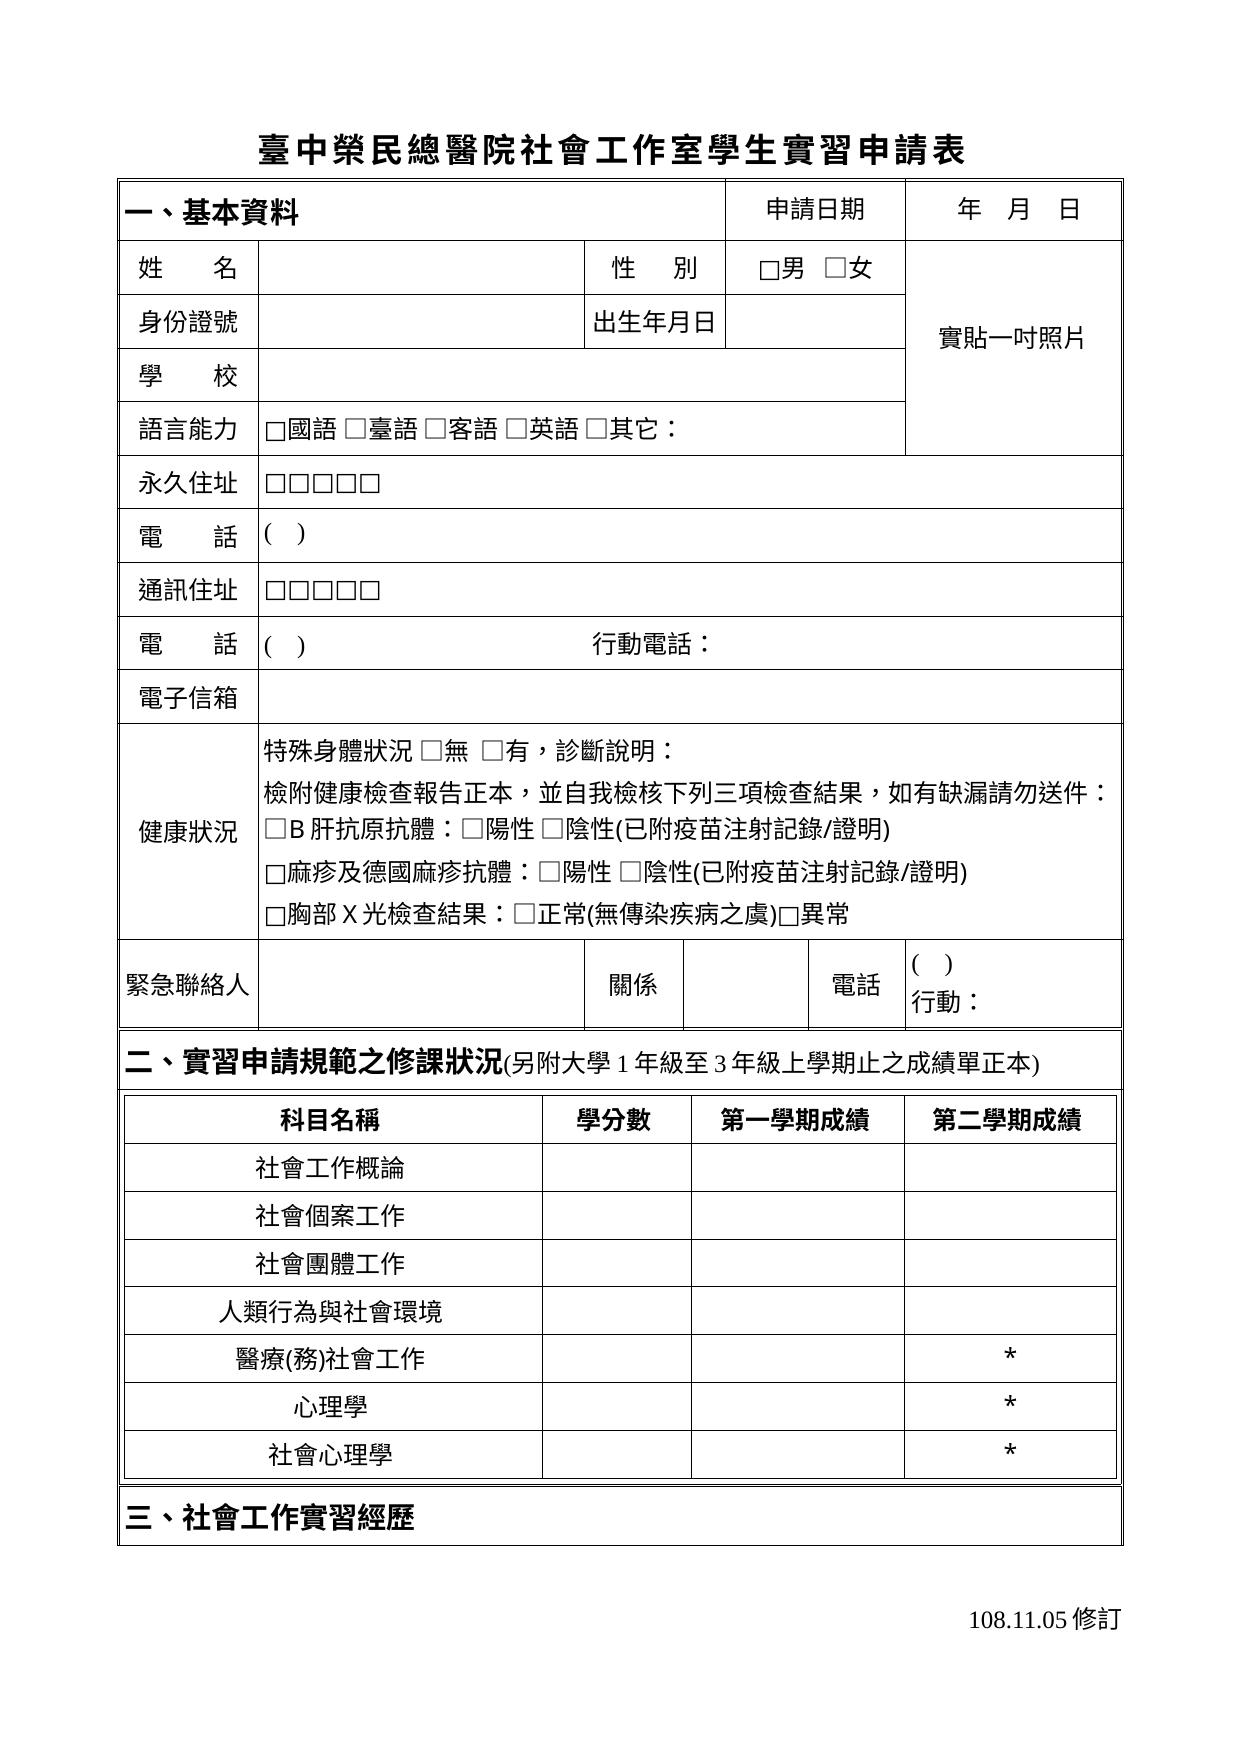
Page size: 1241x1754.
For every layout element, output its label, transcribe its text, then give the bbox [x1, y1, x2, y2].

table_cell [692, 1240, 904, 1286]
table_cell [543, 1240, 691, 1286]
table_cell [692, 1335, 904, 1382]
table_cell 社會團體工作 [125, 1240, 542, 1286]
table_header 第一學期成績 [692, 1096, 904, 1143]
table_cell 性 別 [585, 241, 725, 294]
table_cell * [905, 1383, 1116, 1430]
table_cell 實貼一吋照片 [906, 241, 1121, 455]
table_header 申請日期 [726, 182, 905, 240]
table_cell ( ) 行動電話： [259, 617, 1121, 669]
table_cell [726, 295, 905, 347]
table_cell [905, 1144, 1116, 1191]
table_cell 身份證號 [120, 295, 258, 347]
table_cell [259, 241, 584, 294]
table_cell 二、實習申請規範之修課狀況(另附大學1年級至3年級上學期止之成績單正本) [120, 1031, 1121, 1089]
table_cell 電子信箱 [120, 670, 258, 723]
table_cell 醫療(務)社會工作 [125, 1335, 542, 1382]
table_cell [692, 1383, 904, 1430]
table_header 第二學期成績 [905, 1096, 1116, 1143]
table_cell [259, 349, 905, 401]
table_cell [692, 1192, 904, 1238]
table_cell [120, 1090, 1121, 1483]
table_cell [543, 1287, 691, 1334]
table_header 年 月 日 [906, 182, 1121, 240]
table_cell 通訊住址 [120, 563, 258, 616]
table_cell [259, 670, 1121, 723]
table_cell [543, 1383, 691, 1430]
text 臺中榮民總醫院社會工作室學生實習申請表 [118, 124, 1122, 172]
table_cell □男 □女 [726, 241, 905, 294]
table_header 學分數 [543, 1096, 691, 1143]
table_cell 電 話 [120, 509, 258, 562]
table_cell [692, 1287, 904, 1334]
table_cell 電話 [809, 940, 905, 1027]
table_cell 學 校 [120, 349, 258, 401]
table_cell [543, 1144, 691, 1191]
table_cell 關係 [585, 940, 683, 1027]
table_cell 人類行為與社會環境 [125, 1287, 542, 1334]
table_cell 姓 名 [120, 241, 258, 294]
table_cell 社會工作概論 [125, 1144, 542, 1191]
table_cell 社會個案工作 [125, 1192, 542, 1238]
table_cell [905, 1287, 1116, 1334]
table_cell 健康狀況 [120, 724, 258, 939]
table_cell 社會心理學 [125, 1431, 542, 1477]
table_cell □國語 □臺語 □客語 □英語 □其它： [259, 402, 905, 455]
table_cell [692, 1431, 904, 1477]
table_cell * [905, 1335, 1116, 1382]
table_header 一、基本資料 [120, 182, 725, 240]
table_cell 心理學 [125, 1383, 542, 1430]
table_cell [905, 1240, 1116, 1286]
table_cell 永久住址 [120, 456, 258, 508]
table_cell [543, 1431, 691, 1477]
table_cell 特殊身體狀況 □無 □有，診斷說明： 檢附健康檢查報告正本，並自我檢核下列三項檢查結果，如有缺漏請勿送件：□B肝抗原抗體：□陽性 □陰性(已附疫苗注射記錄/證明) □麻疹及德國麻疹抗體：□陽性 □陰性(已附疫苗注射記錄/證明) □胸部X光檢查結果：□正常(無傳染疾病之虞)□異常 [259, 724, 1121, 939]
table_cell ( ) 行動： [906, 940, 1121, 1027]
table_cell [543, 1192, 691, 1238]
table_cell □□□□□ [259, 563, 1121, 616]
table_cell [259, 940, 584, 1027]
table_cell [905, 1192, 1116, 1238]
table_header 科目名稱 [125, 1096, 542, 1143]
table_cell * [905, 1431, 1116, 1477]
table_cell [259, 295, 584, 347]
table_cell □□□□□ [259, 456, 1121, 508]
table_cell 電 話 [120, 617, 258, 669]
table_cell 出生年月日 [585, 295, 725, 347]
table_cell 緊急聯絡人 [120, 940, 258, 1027]
table_cell [684, 940, 808, 1027]
table_cell 三、社會工作實習經歷 [120, 1487, 1121, 1545]
table_cell 語言能力 [120, 402, 258, 455]
table_cell [692, 1144, 904, 1191]
table_cell ( ) [259, 509, 1121, 562]
table_cell [543, 1335, 691, 1382]
